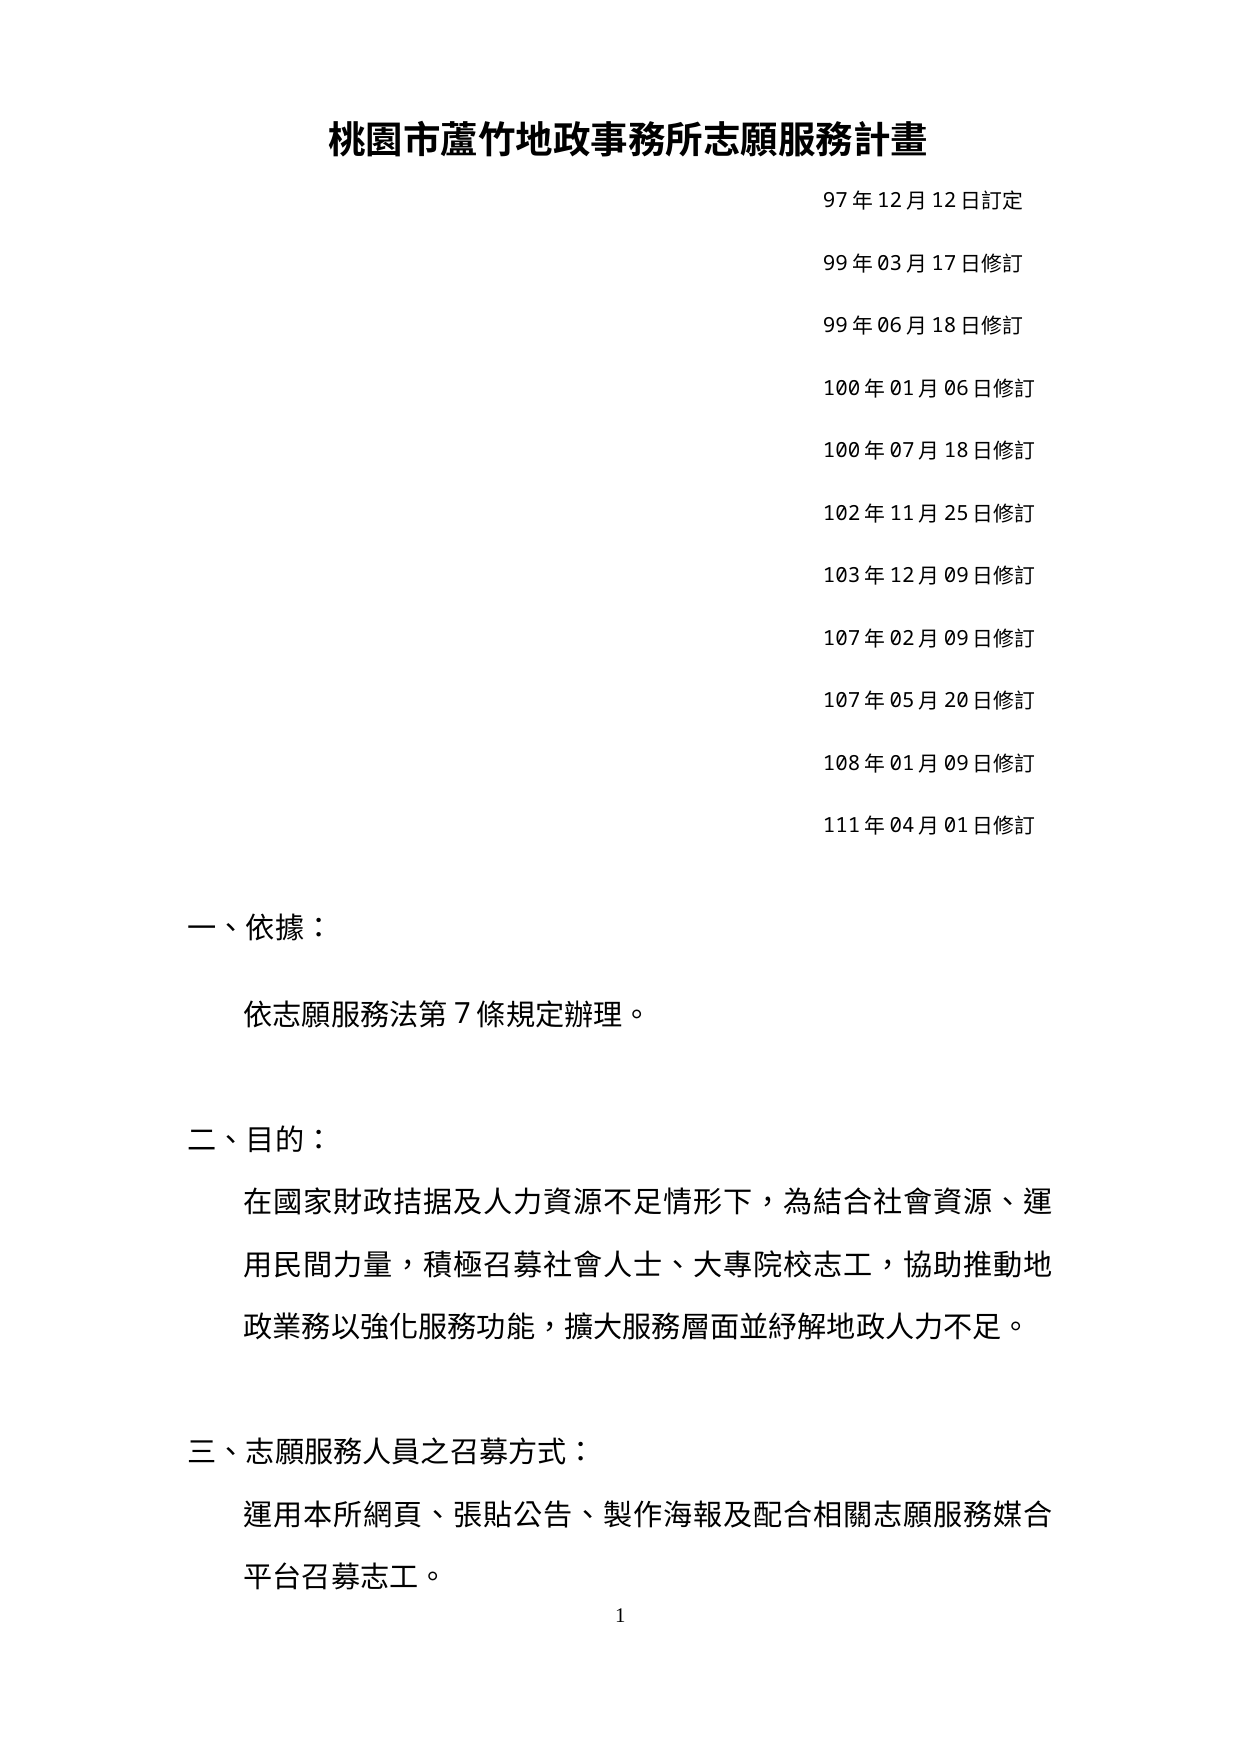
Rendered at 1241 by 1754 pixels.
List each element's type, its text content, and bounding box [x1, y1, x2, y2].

text 102年11月25日修訂 [187, 471, 1053, 533]
text 103年12月09日修訂 [187, 533, 1053, 596]
text 99年03月17日修訂 [187, 221, 1053, 283]
text 三、志願服務人員之召募方式： [187, 1408, 1053, 1471]
text 桃園市蘆竹地政事務所志願服務計畫 [187, 96, 1069, 158]
text 107年02月09日修訂 [187, 596, 1053, 658]
text 99年06月18日修訂 100年01月06日修訂 [823, 283, 1053, 408]
text 107年05月20日修訂 [187, 658, 1053, 721]
text 在國家財政拮据及人力資源不足情形下，為結合社會資源、運用民間力量，積極召募社會人士、大專院校志工，協助推動地政業務以強化服務功能，擴大服務層面並紓解地政人力不足。 [243, 1158, 1053, 1346]
text 108年01月09日修訂 [187, 721, 1053, 783]
text 依志願服務法第7條規定辦理。 [243, 971, 1053, 1033]
text 111年04月01日修訂 [187, 783, 1053, 846]
text 100年07月18日修訂 [187, 408, 1053, 471]
text 運用本所網頁、張貼公告、製作海報及配合相關志願服務媒合平台召募志工。 [243, 1471, 1053, 1596]
text 一、依據： [187, 908, 1053, 946]
text 二、目的： [187, 1096, 1053, 1158]
text 97年12月12日訂定 [187, 158, 1053, 221]
